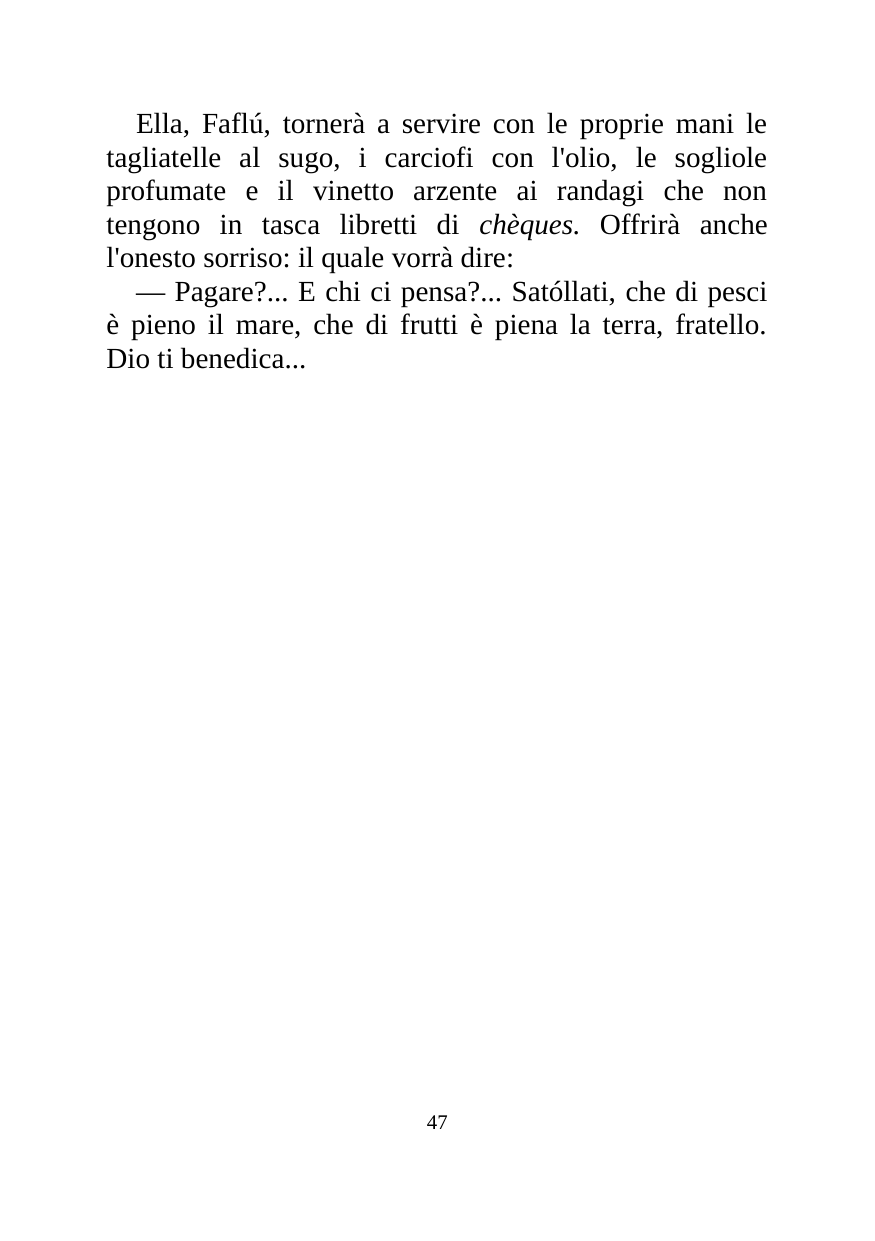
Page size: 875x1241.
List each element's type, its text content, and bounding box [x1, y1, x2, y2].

text — Pagare?... E chi ci pensa?... Satóllati, che di pesci è pieno il mare, che di frutti è piena la terra, fratello. Dio ti benedica... [106, 274, 768, 374]
text Ella, Faflú, tornerà a servire con le proprie mani le tagliatelle al sugo, i carciofi con l'olio, le sogliole profumate e il vinetto arzente ai randagi che non tengono in tasca libretti di chèques. Offrirà anche l'onesto sorriso: il quale vorrà dire: [106, 106, 768, 274]
